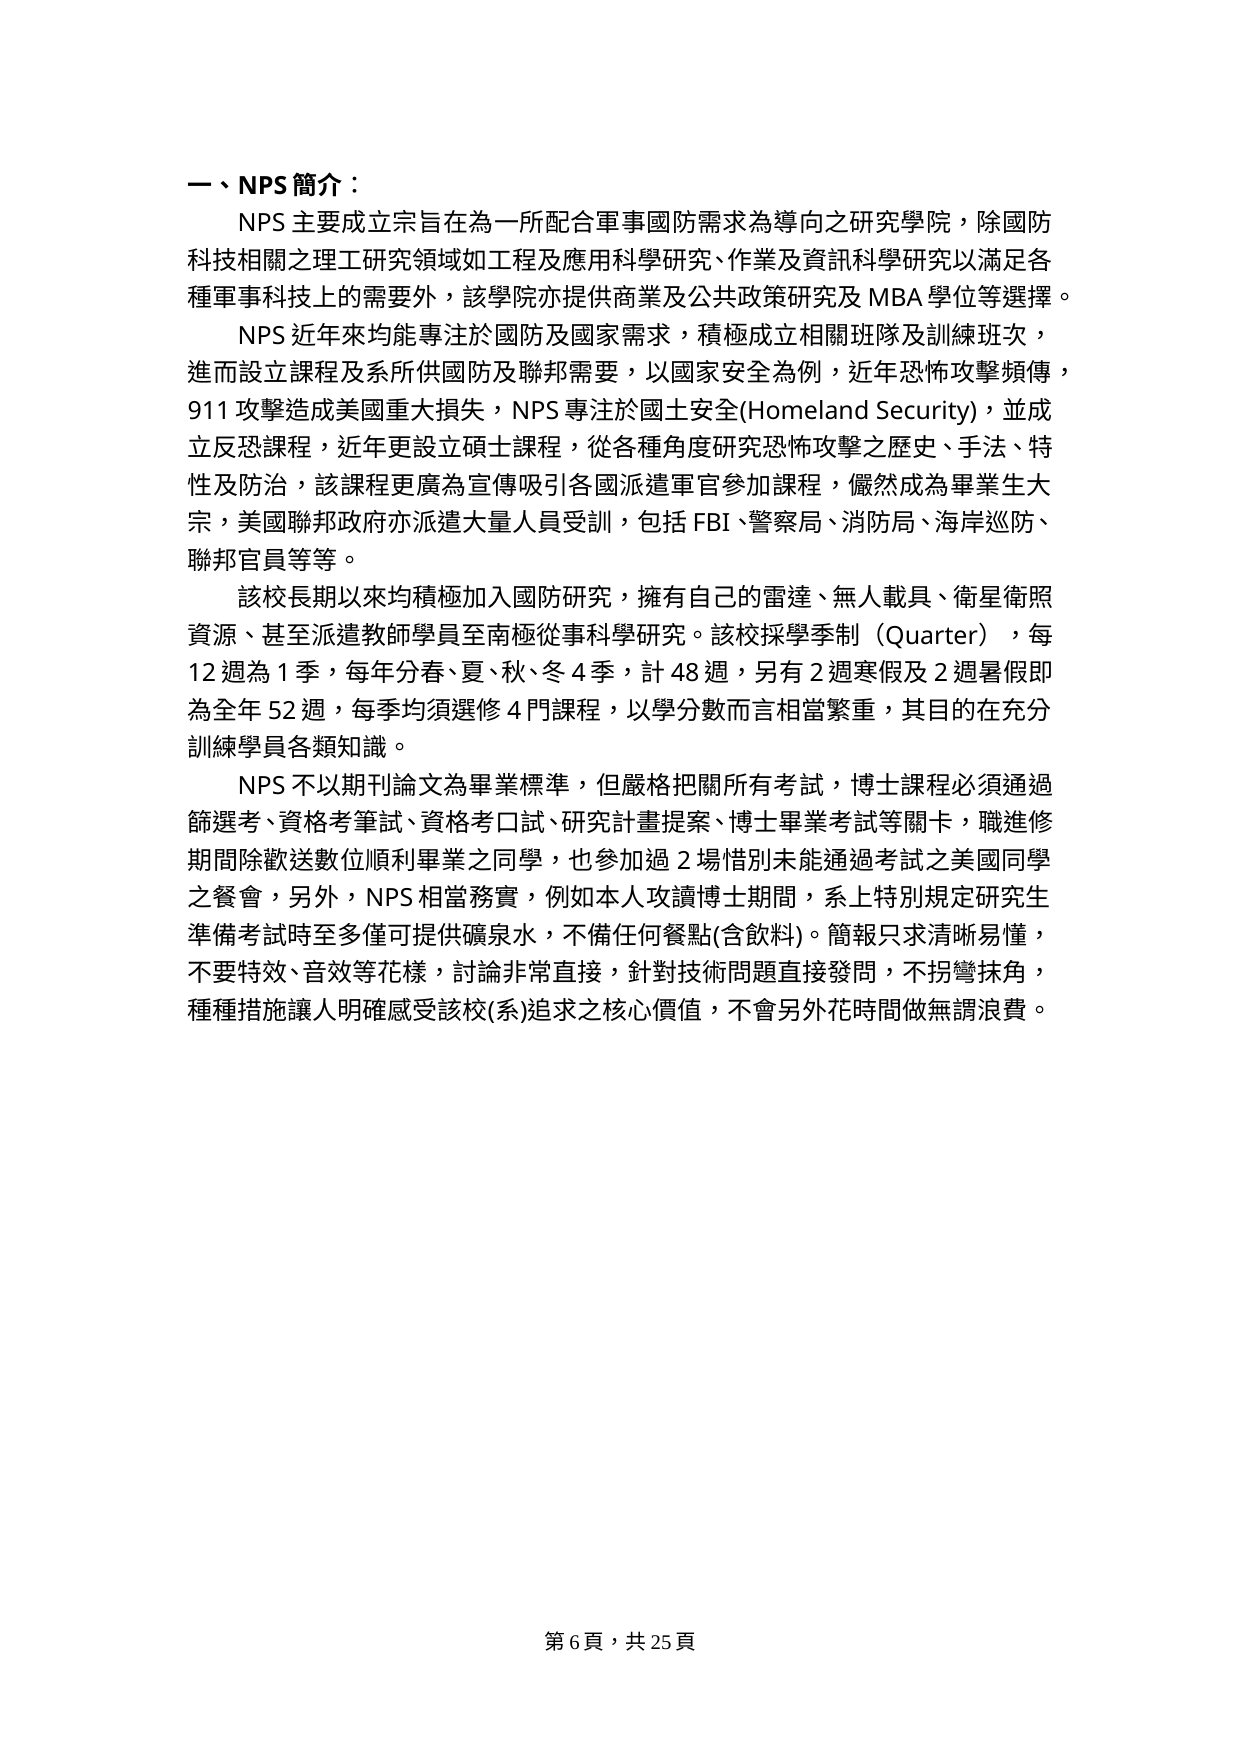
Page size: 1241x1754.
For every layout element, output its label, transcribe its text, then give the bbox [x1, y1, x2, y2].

text 一、NPS簡介： [187, 164, 1053, 202]
text NPS近年來均能專注於國防及國家需求，積極成立相關班隊及訓練班次，進而設立課程及系所供國防及聯邦需要，以國家安全為例，近年恐怖攻擊頻傳，911攻擊造成美國重大損失，NPS專注於國土安全(Homeland Security)，並成立反恐課程，近年更設立碩士課程，從各種角度研究恐怖攻擊之歷史、手法、特性及防治，該課程更廣為宣傳吸引各國派遣軍官參加課程，儼然成為畢業生大宗，美國聯邦政府亦派遣大量人員受訓，包括FBI、警察局、消防局、海岸巡防、聯邦官員等等。 [187, 314, 1053, 577]
text NPS主要成立宗旨在為一所配合軍事國防需求為導向之研究學院，除國防科技相關之理工研究領域如工程及應用科學研究、作業及資訊科學研究以滿足各種軍事科技上的需要外，該學院亦提供商業及公共政策研究及MBA學位等選擇。 [187, 202, 1053, 314]
text NPS不以期刊論文為畢業標準，但嚴格把關所有考試，博士課程必須通過篩選考、資格考筆試、資格考口試、研究計畫提案、博士畢業考試等關卡，職進修期間除歡送數位順利畢業之同學，也參加過2場惜別未能通過考試之美國同學之餐會，另外，NPS相當務實，例如本人攻讀博士期間，系上特別規定研究生準備考試時至多僅可提供礦泉水，不備任何餐點(含飲料)。簡報只求清晰易懂，不要特效、音效等花樣，討論非常直接，針對技術問題直接發問，不拐彎抹角， 種種措施讓人明確感受該校(系)追求之核心價值，不會另外花時間做無謂浪費。 [187, 764, 1053, 1027]
text 該校長期以來均積極加入國防研究，擁有自己的雷達、無人載具、衛星衛照資源、甚至派遣教師學員至南極從事科學研究。該校採學季制（Quarter），每12週為1季，每年分春、夏、秋、冬4季，計48週，另有2週寒假及2週暑假即為全年52週，每季均須選修4門課程，以學分數而言相當繁重，其目的在充分訓練學員各類知識。 [187, 577, 1053, 764]
